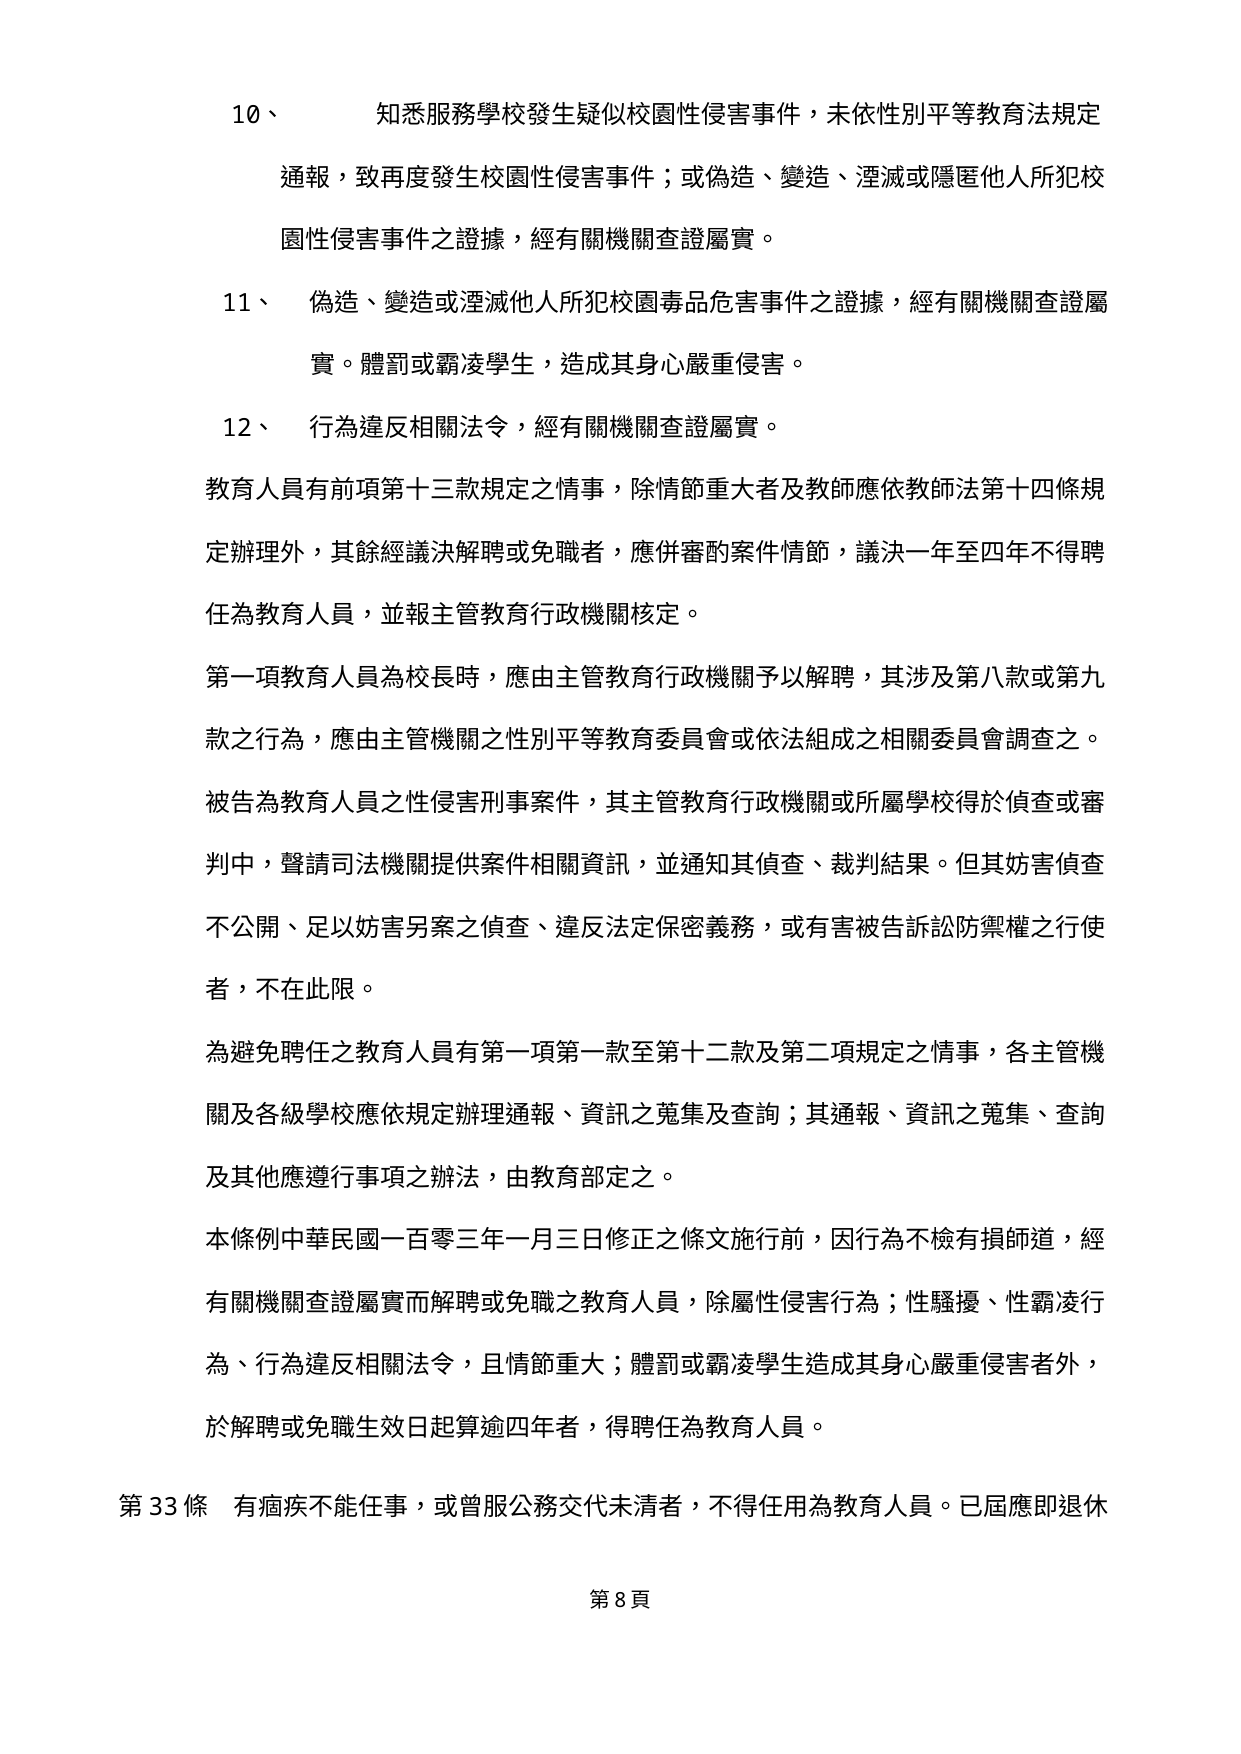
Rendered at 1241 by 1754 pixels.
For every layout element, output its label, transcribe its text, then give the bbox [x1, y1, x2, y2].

list 偽造、變造或湮滅他人所犯校園毒品危害事件之證據，經有關機關查證屬實。體罰或霸凌學生，造成其身心嚴重侵害。 [222, 258, 1122, 383]
text 第33條 有痼疾不能任事，或曾服公務交代未清者，不得任用為教育人員。已屆應即退休 [118, 1463, 1122, 1526]
text 為避免聘任之教育人員有第一項第一款至第十二款及第二項規定之情事，各主管機關及各級學校應依規定辦理通報、資訊之蒐集及查詢；其通報、資訊之蒐集、查詢及其他應遵行事項之辦法，由教育部定之。 [206, 1008, 1122, 1196]
list 知悉服務學校發生疑似校園性侵害事件，未依性別平等教育法規定通報，致再度發生校園性侵害事件；或偽造、變造、湮滅或隱匿他人所犯校園性侵害事件之證據，經有關機關查證屬實。 [231, 71, 1122, 258]
text 本條例中華民國一百零三年一月三日修正之條文施行前，因行為不檢有損師道，經有關機關查證屬實而解聘或免職之教育人員，除屬性侵害行為；性騷擾、性霸凌行為、行為違反相關法令，且情節重大；體罰或霸凌學生造成其身心嚴重侵害者外，於解聘或免職生效日起算逾四年者，得聘任為教育人員。 [206, 1196, 1122, 1446]
text 第一項教育人員為校長時，應由主管教育行政機關予以解聘，其涉及第八款或第九款之行為，應由主管機關之性別平等教育委員會或依法組成之相關委員會調查之。 [206, 633, 1122, 758]
text 被告為教育人員之性侵害刑事案件，其主管教育行政機關或所屬學校得於偵查或審判中，聲請司法機關提供案件相關資訊，並通知其偵查、裁判結果。但其妨害偵查不公開、足以妨害另案之偵查、違反法定保密義務，或有害被告訴訟防禦權之行使者，不在此限。 [206, 758, 1122, 1008]
list 行為違反相關法令，經有關機關查證屬實。 [222, 383, 1122, 446]
text 教育人員有前項第十三款規定之情事，除情節重大者及教師應依教師法第十四條規定辦理外，其餘經議決解聘或免職者，應併審酌案件情節，議決一年至四年不得聘任為教育人員，並報主管教育行政機關核定。 [206, 446, 1122, 633]
